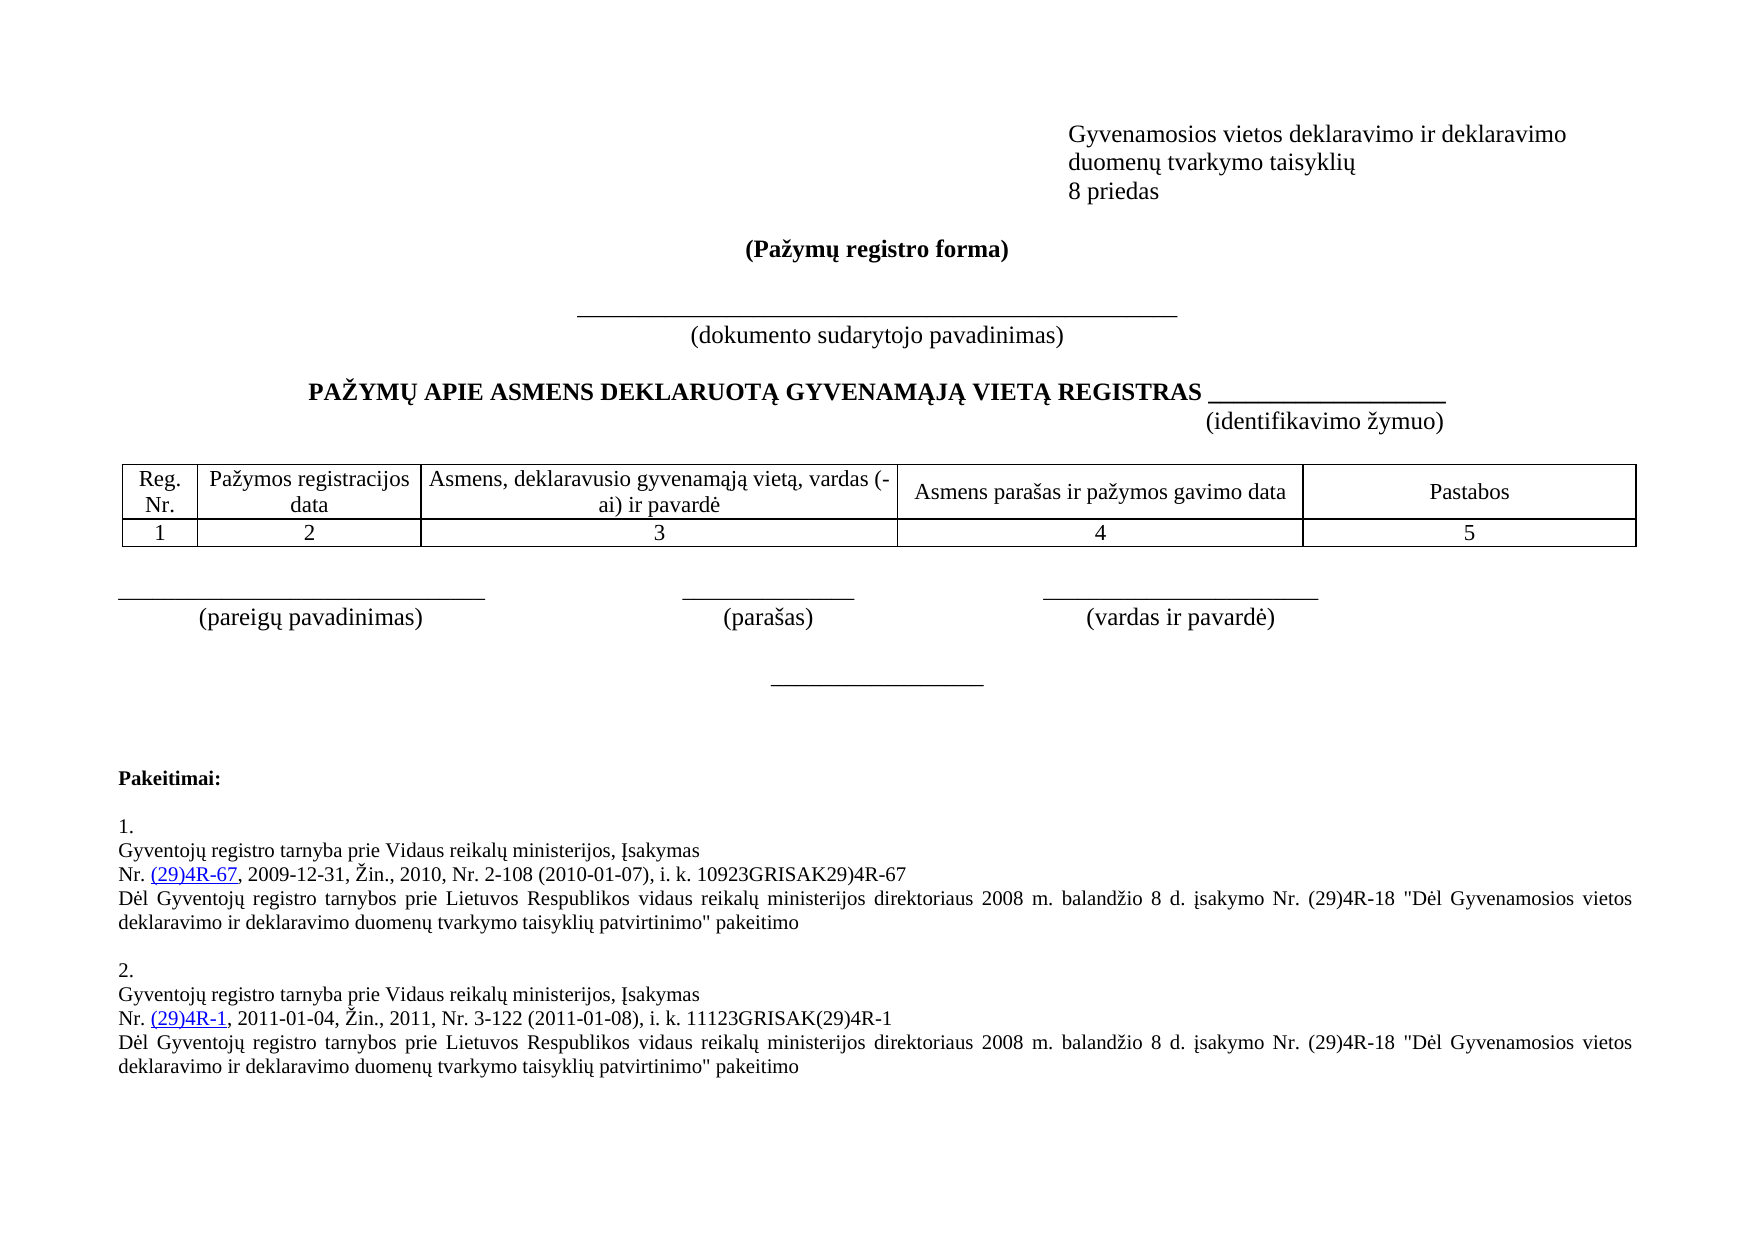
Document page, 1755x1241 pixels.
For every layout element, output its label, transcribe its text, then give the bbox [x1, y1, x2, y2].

text (Pažymų registro forma) [118, 234, 1636, 262]
text Dėl Gyventojų registro tarnybos prie Lietuvos Respublikos vidaus reikalų ministerijos direktoriaus 2008 m. balandžio 8 d. įsakymo Nr. (29)4R-18 "Dėl Gyvenamosios vietos deklaravimo ir deklaravimo duomenų tvarkymo taisyklių patvirtinimo" pakeitimo [118, 1030, 1636, 1078]
table_header Reg. Nr. [193, 465, 197, 518]
text Gyventojų registro tarnyba prie Vidaus reikalų ministerijos, Įsakymas [118, 838, 1636, 862]
text (dokumento sudarytojo pavadinimas) [118, 320, 1636, 349]
text ________________________________ _______________ ________________________ [118, 576, 1636, 602]
table_header Pastabos [1304, 465, 1635, 518]
table_header Asmens parašas ir pažymos gavimo data [898, 465, 1302, 518]
table_cell 4 [898, 520, 902, 546]
text Nr. (29)4R-67, 2009-12-31, Žin., 2010, Nr. 2-108 (2010-01-07), i. k. 10923GRISAK29)4R-67 [118, 862, 1636, 886]
text 2. [118, 958, 1636, 982]
text ________________________________________________ [118, 291, 1636, 320]
text (identifikavimo žymuo) [1206, 406, 1636, 435]
text Dėl Gyventojų registro tarnybos prie Lietuvos Respublikos vidaus reikalų ministerijos direktoriaus 2008 m. balandžio 8 d. įsakymo Nr. (29)4R-18 "Dėl Gyvenamosios vietos deklaravimo ir deklaravimo duomenų tvarkymo taisyklių patvirtinimo" pakeitimo [118, 886, 1636, 934]
text Gyventojų registro tarnyba prie Vidaus reikalų ministerijos, Įsakymas [118, 982, 1636, 1006]
text PAŽYMŲ APIE ASMENS DEKLARUOTĄ GYVENAMĄJĄ VIETĄ REGISTRAS ___________________ [118, 377, 1636, 406]
text Gyvenamosios vietos deklaravimo ir deklaravimo duomenų tvarkymo taisyklių [1068, 119, 1636, 176]
table_cell 3 [893, 520, 897, 546]
text _________________ [118, 660, 1636, 689]
text Pakeitimai: [118, 766, 1636, 790]
text (pareigų pavadinimas) (parašas) (vardas ir pavardė) [199, 602, 1636, 631]
text Nr. (29)4R-1, 2011-01-04, Žin., 2011, Nr. 3-122 (2011-01-08), i. k. 11123GRISAK(29)4R-1 [118, 1006, 1636, 1030]
text 8 priedas [1068, 176, 1636, 205]
table_cell 1 [193, 520, 197, 546]
text 1. [118, 814, 1636, 838]
